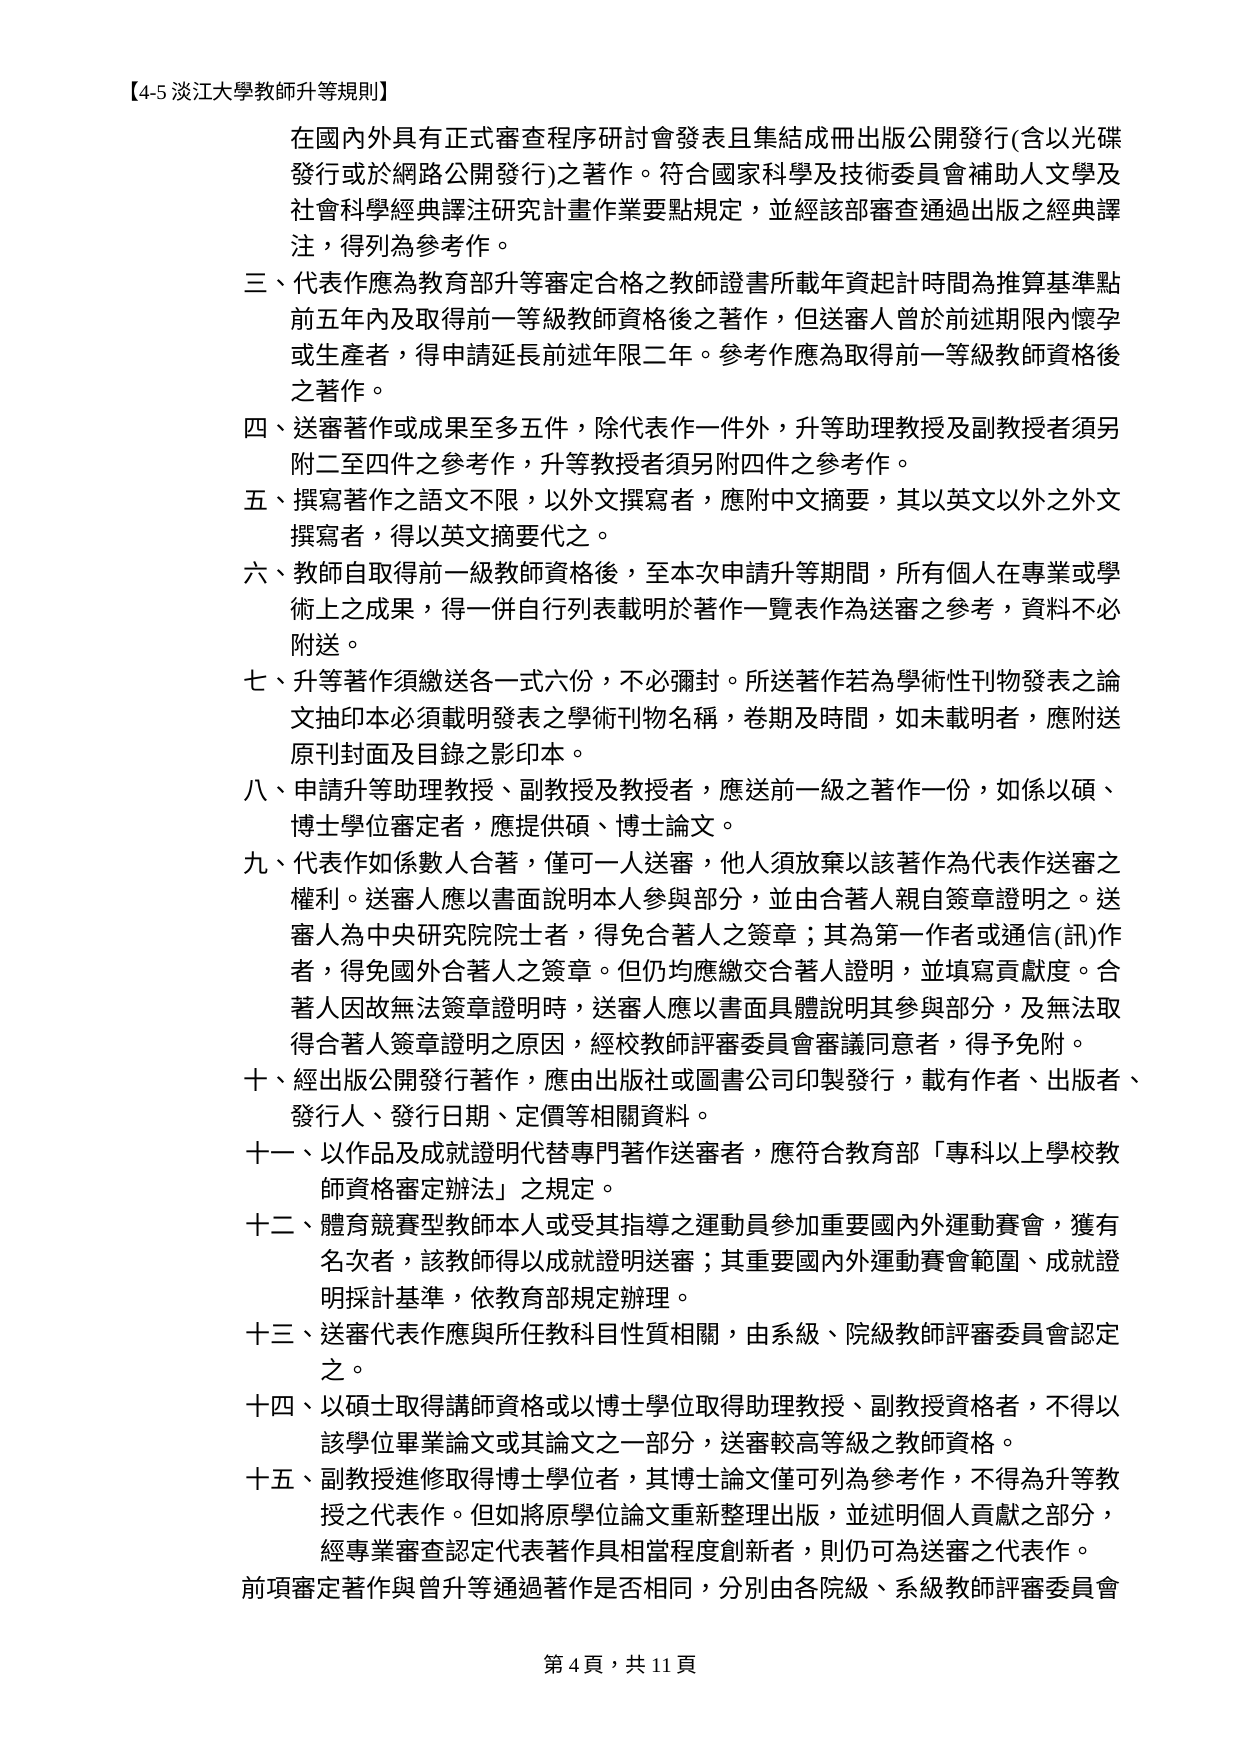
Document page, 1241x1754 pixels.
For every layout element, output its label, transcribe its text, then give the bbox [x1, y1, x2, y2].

text 三、代表作應為教育部升等審定合格之教師證書所載年資起計時間為推算基準點前五年內及取得前一等級教師資格後之著作，但送審人曾於前述期限內懷孕或生產者，得申請延長前述年限二年。參考作應為取得前一等級教師資格後之著作。 [243, 263, 1122, 408]
text 四、送審著作或成果至多五件，除代表作一件外，升等助理教授及副教授者須另附二至四件之參考作，升等教授者須另附四件之參考作。 [243, 408, 1122, 481]
text 六、教師自取得前一級教師資格後，至本次申請升等期間，所有個人在專業或學術上之成果，得一併自行列表載明於著作一覽表作為送審之參考，資料不必附送。 [243, 553, 1122, 662]
text 十四、以碩士取得講師資格或以博士學位取得助理教授、副教授資格者，不得以該學位畢業論文或其論文之一部分，送審較高等級之教師資格。 [245, 1387, 1122, 1459]
text 十三、送審代表作應與所任教科目性質相關，由系級、院級教師評審委員會認定之。 [245, 1314, 1122, 1387]
text 十、經出版公開發行著作，應由出版社或圖書公司印製發行，載有作者、出版者、發行人、發行日期、定價等相關資料。 [243, 1061, 1122, 1133]
text 前項審定著作與曾升等通過著作是否相同，分別由各院級、系級教師評審委員會 [191, 1568, 1122, 1604]
text 七、升等著作須繳送各一式六份，不必彌封。所送著作若為學術性刊物發表之論文抽印本必須載明發表之學術刊物名稱，卷期及時間，如未載明者，應附送原刊封面及目錄之影印本。 [243, 662, 1122, 771]
text 十一、以作品及成就證明代替專門著作送審者，應符合教育部「專科以上學校教師資格審定辦法」之規定。 [245, 1133, 1122, 1206]
text 十五、副教授進修取得博士學位者，其博士論文僅可列為參考作，不得為升等教授之代表作。但如將原學位論文重新整理出版，並述明個人貢獻之部分，經專業審查認定代表著作具相當程度創新者，則仍可為送審之代表作。 [245, 1459, 1122, 1568]
text 十二、體育競賽型教師本人或受其指導之運動員參加重要國內外運動賽會，獲有名次者，該教師得以成就證明送審；其重要國內外運動賽會範圍、成就證明採計基準，依教育部規定辦理。 [245, 1206, 1122, 1314]
text 九、代表作如係數人合著，僅可一人送審，他人須放棄以該著作為代表作送審之權利。送審人應以書面說明本人參與部分，並由合著人親自簽章證明之。送審人為中央研究院院士者，得免合著人之簽章；其為第一作者或通信(訊)作者，得免國外合著人之簽章。但仍均應繳交合著人證明，並填寫貢獻度。合著人因故無法簽章證明時，送審人應以書面具體說明其參與部分，及無法取得合著人簽章證明之原因，經校教師評審委員會審議同意者，得予免附。 [243, 843, 1122, 1061]
text 五、撰寫著作之語文不限，以外文撰寫者，應附中文摘要，其以英文以外之外文撰寫者，得以英文摘要代之。 [243, 481, 1122, 553]
text 在國內外具有正式審查程序研討會發表且集結成冊出版公開發行(含以光碟發行或於網路公開發行)之著作。符合國家科學及技術委員會補助人文學及社會科學經典譯注研究計畫作業要點規定，並經該部審查通過出版之經典譯注，得列為參考作。 [243, 118, 1122, 263]
text 八、申請升等助理教授、副教授及教授者，應送前一級之著作一份，如係以碩、博士學位審定者，應提供碩、博士論文。 [243, 771, 1122, 843]
